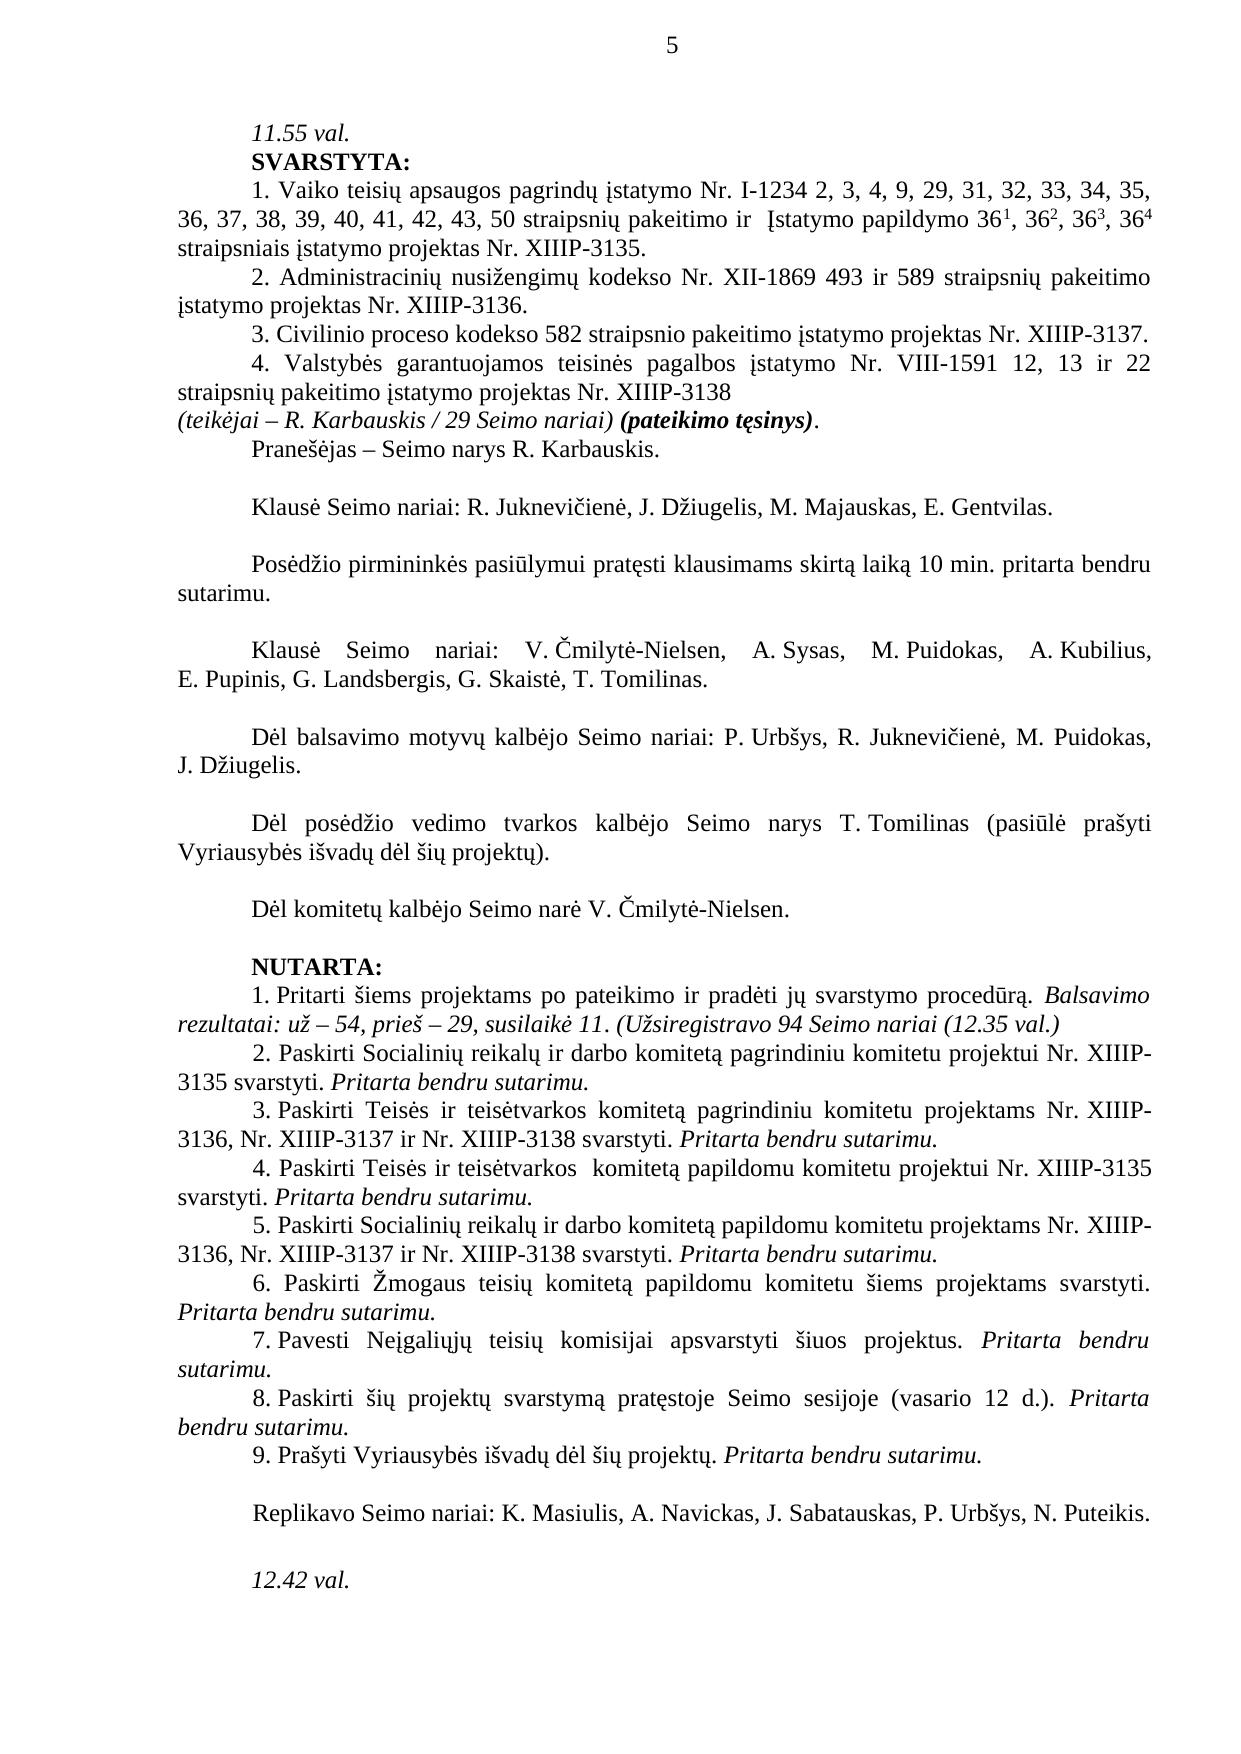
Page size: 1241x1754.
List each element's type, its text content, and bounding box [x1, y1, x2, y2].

text NUTARTA: [177, 952, 1152, 981]
text 2. Administracinių nusižengimų kodekso Nr. XII-1869 493 ir 589 straipsnių pakeitimo įstatymo projektas Nr. XIIIP-3136. [177, 262, 1152, 319]
text 8. Paskirti šių projektų svarstymą pratęstoje Seimo sesijoje (vasario 12 d.). Pritarta bendru sutarimu. [177, 1383, 1152, 1441]
text 12.42 val. [177, 1565, 1152, 1594]
text 6. Paskirti Žmogaus teisių komitetą papildomu komitetu šiems projektams svarstyti. Pritarta bendru sutarimu. [177, 1268, 1152, 1326]
text (teikėjai – R. Karbauskis / 29 Seimo nariai) (pateikimo tęsinys). [177, 406, 1152, 434]
text 4. Valstybės garantuojamos teisinės pagalbos įstatymo Nr. VIII-1591 12, 13 ir 22 straipsnių pakeitimo įstatymo projektas Nr. XIIIP-3138 [177, 348, 1152, 406]
text Pranešėjas – Seimo narys R. Karbauskis. [177, 434, 1152, 463]
text 7. Pavesti Neįgaliųjų teisių komisijai apsvarstyti šiuos projektus. Pritarta bendru sutarimu. [177, 1326, 1152, 1383]
text Klausė Seimo nariai: R. Juknevičienė, J. Džiugelis, M. Majauskas, E. Gentvilas. [177, 492, 1152, 521]
text Klausė Seimo nariai: V. Čmilytė-Nielsen, A. Sysas, M. Puidokas, A. Kubilius, E. Pupinis, G. Landsbergis, G. Skaistė, T. Tomilinas. [177, 636, 1152, 693]
text 4. Paskirti Teisės ir teisėtvarkos komitetą papildomu komitetu projektui Nr. XIIIP-3135 svarstyti. Pritarta bendru sutarimu. [177, 1153, 1152, 1211]
text 11.55 val. [177, 118, 1152, 147]
text 2. Paskirti Socialinių reikalų ir darbo komitetą pagrindiniu komitetu projektui Nr. XIIIP-3135 svarstyti. Pritarta bendru sutarimu. [177, 1038, 1152, 1096]
text Dėl komitetų kalbėjo Seimo narė V. Čmilytė-Nielsen. [177, 894, 1152, 923]
text 9. Prašyti Vyriausybės išvadų dėl šių projektų. Pritarta bendru sutarimu. [177, 1441, 1152, 1469]
text 3. Paskirti Teisės ir teisėtvarkos komitetą pagrindiniu komitetu projektams Nr. XIIIP-3136, Nr. XIIIP-3137 ir Nr. XIIIP-3138 svarstyti. Pritarta bendru sutarimu. [177, 1096, 1152, 1153]
text 3. Civilinio proceso kodekso 582 straipsnio pakeitimo įstatymo projektas Nr. XIIIP-3137. [177, 319, 1152, 348]
text Dėl balsavimo motyvų kalbėjo Seimo nariai: P. Urbšys, R. Juknevičienė, M. Puidokas, J. Džiugelis. [177, 722, 1152, 779]
text SVARSTYTA: [177, 147, 1152, 176]
text Replikavo Seimo nariai: K. Masiulis, A. Navickas, J. Sabatauskas, P. Urbšys, N. Puteikis. [177, 1498, 1152, 1527]
text 5. Paskirti Socialinių reikalų ir darbo komitetą papildomu komitetu projektams Nr. XIIIP-3136, Nr. XIIIP-3137 ir Nr. XIIIP-3138 svarstyti. Pritarta bendru sutarimu. [177, 1211, 1152, 1268]
text 1. Pritarti šiems projektams po pateikimo ir pradėti jų svarstymo procedūrą. Balsavimo rezultatai: už – 54, prieš – 29, susilaikė 11. (Užsiregistravo 94 Seimo nariai (12.35 val.) [177, 981, 1152, 1038]
text Posėdžio pirmininkės pasiūlymui pratęsti klausimams skirtą laiką 10 min. pritarta bendru sutarimu. [177, 549, 1152, 607]
text Dėl posėdžio vedimo tvarkos kalbėjo Seimo narys T. Tomilinas (pasiūlė prašyti Vyriausybės išvadų dėl šių projektų). [177, 808, 1152, 866]
text 1. Vaiko teisių apsaugos pagrindų įstatymo Nr. I-1234 2, 3, 4, 9, 29, 31, 32, 33, 34, 35, 36, 37, 38, 39, 40, 41, 42, 43, 50 straipsnių pakeitimo ir Įstatymo papildymo 361, 362, 363, 364 straipsniais įstatymo projektas Nr. XIIIP-3135. [177, 176, 1152, 262]
